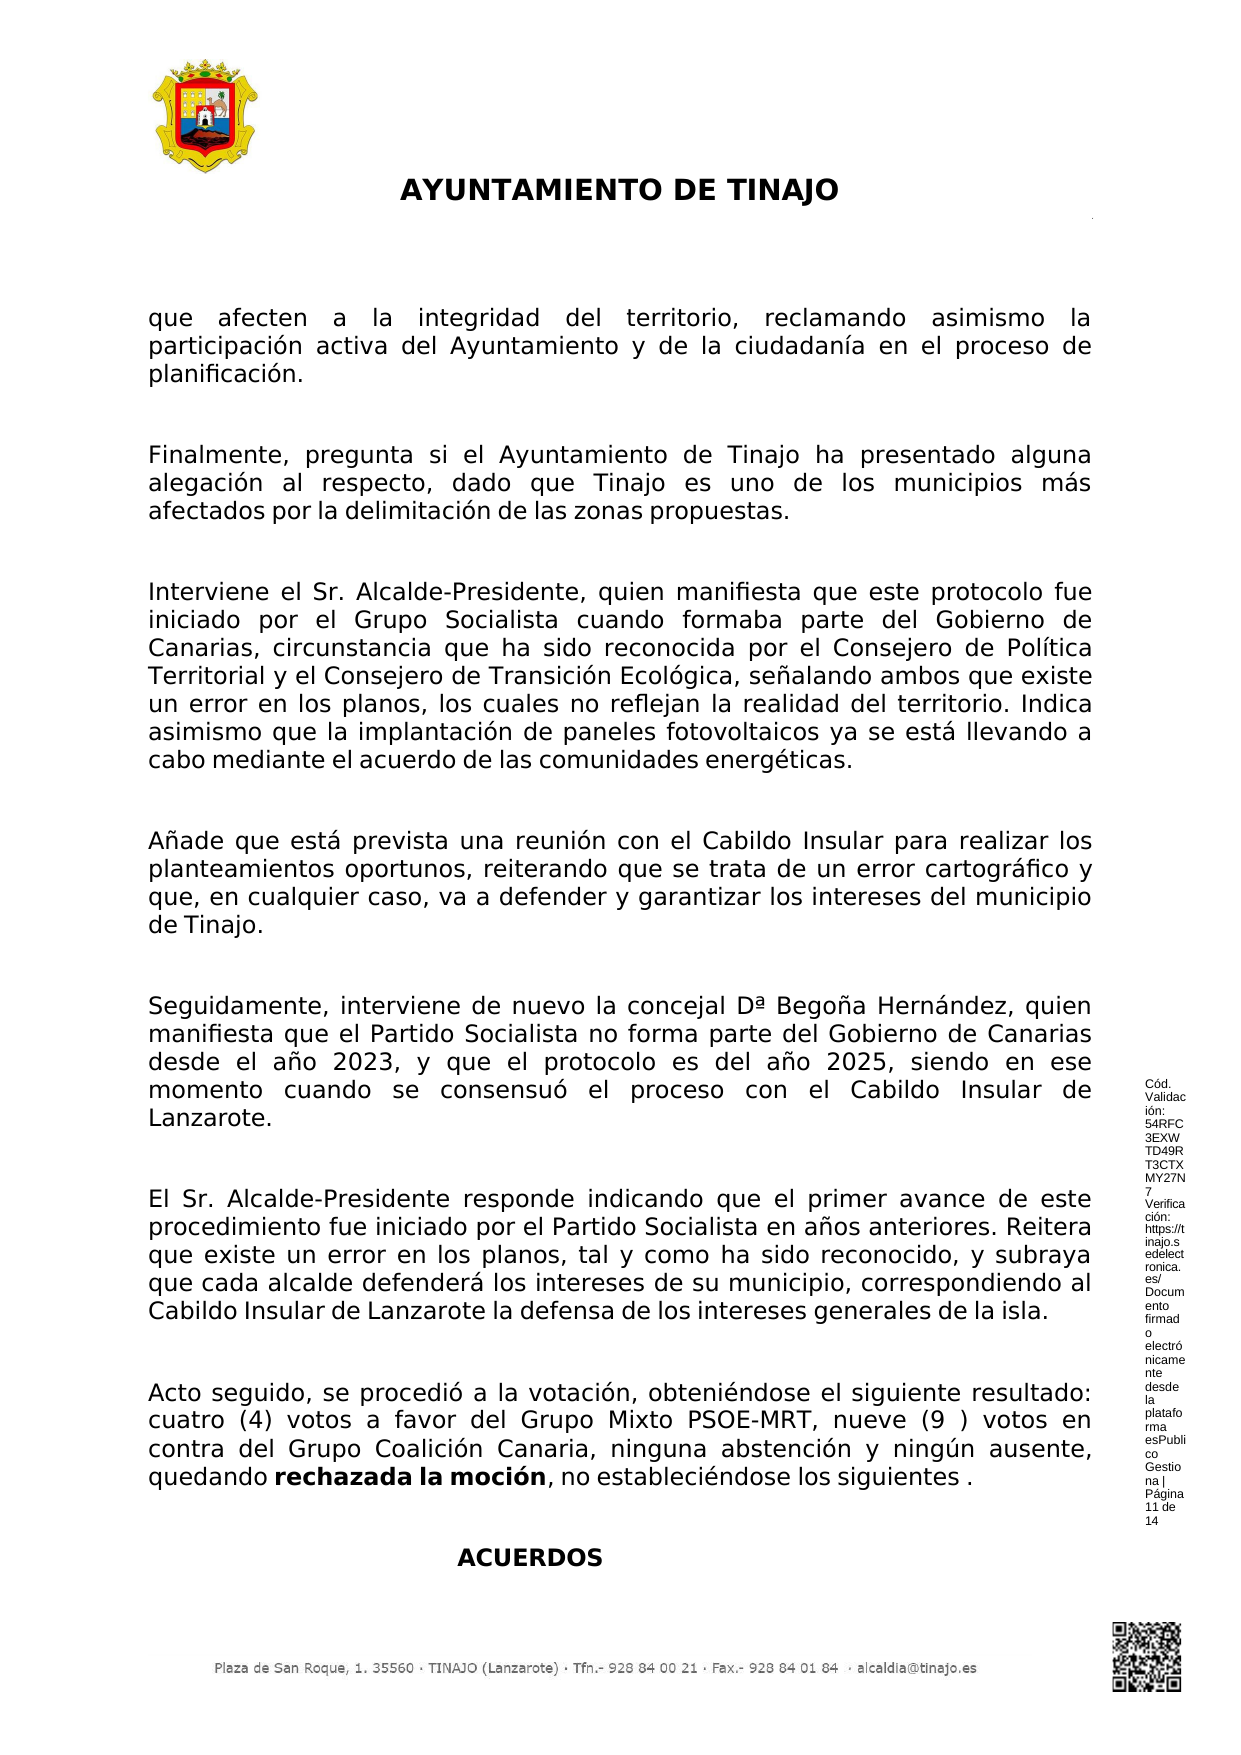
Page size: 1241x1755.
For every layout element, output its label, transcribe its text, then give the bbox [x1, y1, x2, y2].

text que afecten a la integridad del territorio, reclamando asimismo la participación activa del Ayuntamiento y de la ciudadanía en el proceso de planificación. [148, 304, 1092, 388]
text El Sr. Alcalde-Presidente responde indicando que el primer avance de este procedimiento fue iniciado por el Partido Socialista en años anteriores. Reitera que existe un error en los planos, tal y como ha sido reconocido, y subraya que cada alcalde defenderá los intereses de su municipio, correspondiendo al Cabildo Insular de Lanzarote la defensa de los intereses generales de la isla. [148, 1185, 1092, 1325]
text Interviene el Sr. Alcalde-Presidente, quien manifiesta que este protocolo fue iniciado por el Grupo Socialista cuando formaba parte del Gobierno de Canarias, circunstancia que ha sido reconocida por el Consejero de Política Territorial y el Consejero de Transición Ecológica, señalando ambos que existe un error en los planos, los cuales no reflejan la realidad del territorio. Indica asimismo que la implantación de paneles fotovoltaicos ya se está llevando a cabo mediante el acuerdo de las comunidades energéticas. [148, 578, 1093, 774]
text Acto seguido, se procedió a la votación, obteniéndose el siguiente resultado: cuatro (4) votos a favor del Grupo Mixto PSOE-MRT, nueve (9 ) votos en contra del Grupo Coalición Canaria, ninguna abstención y ningún ausente, quedando rechazada la moción, no estableciéndose los siguientes . [148, 1378, 1092, 1491]
text Documento firmado electrónicamente desde la plataforma esPublico Gestiona | Página 11 de 14 [1145, 1286, 1186, 1528]
text Finalmente, pregunta si el Ayuntamiento de Tinajo ha presentado alguna alegación al respecto, dado que Tinajo es uno de los municipios más afectados por la delimitación de las zonas propuestas. [148, 441, 1092, 525]
text Cód. Validación: 54RFC3EXWTD49RT3CTXMY27N7 [1145, 1078, 1186, 1199]
text Verificación: https://tinajo.sedelectronica.es/ [1145, 1199, 1186, 1286]
text Seguidamente, interviene de nuevo la concejal Dª Begoña Hernández, quien manifiesta que el Partido Socialista no forma parte del Gobierno de Canarias desde el año 2023, y que el protocolo es del año 2025, siendo en ese momento cuando se consensuó el proceso con el Cabildo Insular de Lanzarote. [148, 992, 1092, 1132]
text Añade que está prevista una reunión con el Cabildo Insular para realizar los planteamientos oportunos, reiterando que se trata de un error cartográfico y que, en cualquier caso, va a defender y garantizar los intereses del municipio de Tinajo. [148, 827, 1093, 939]
subtitle ACUERDOS [133, 1544, 927, 1572]
